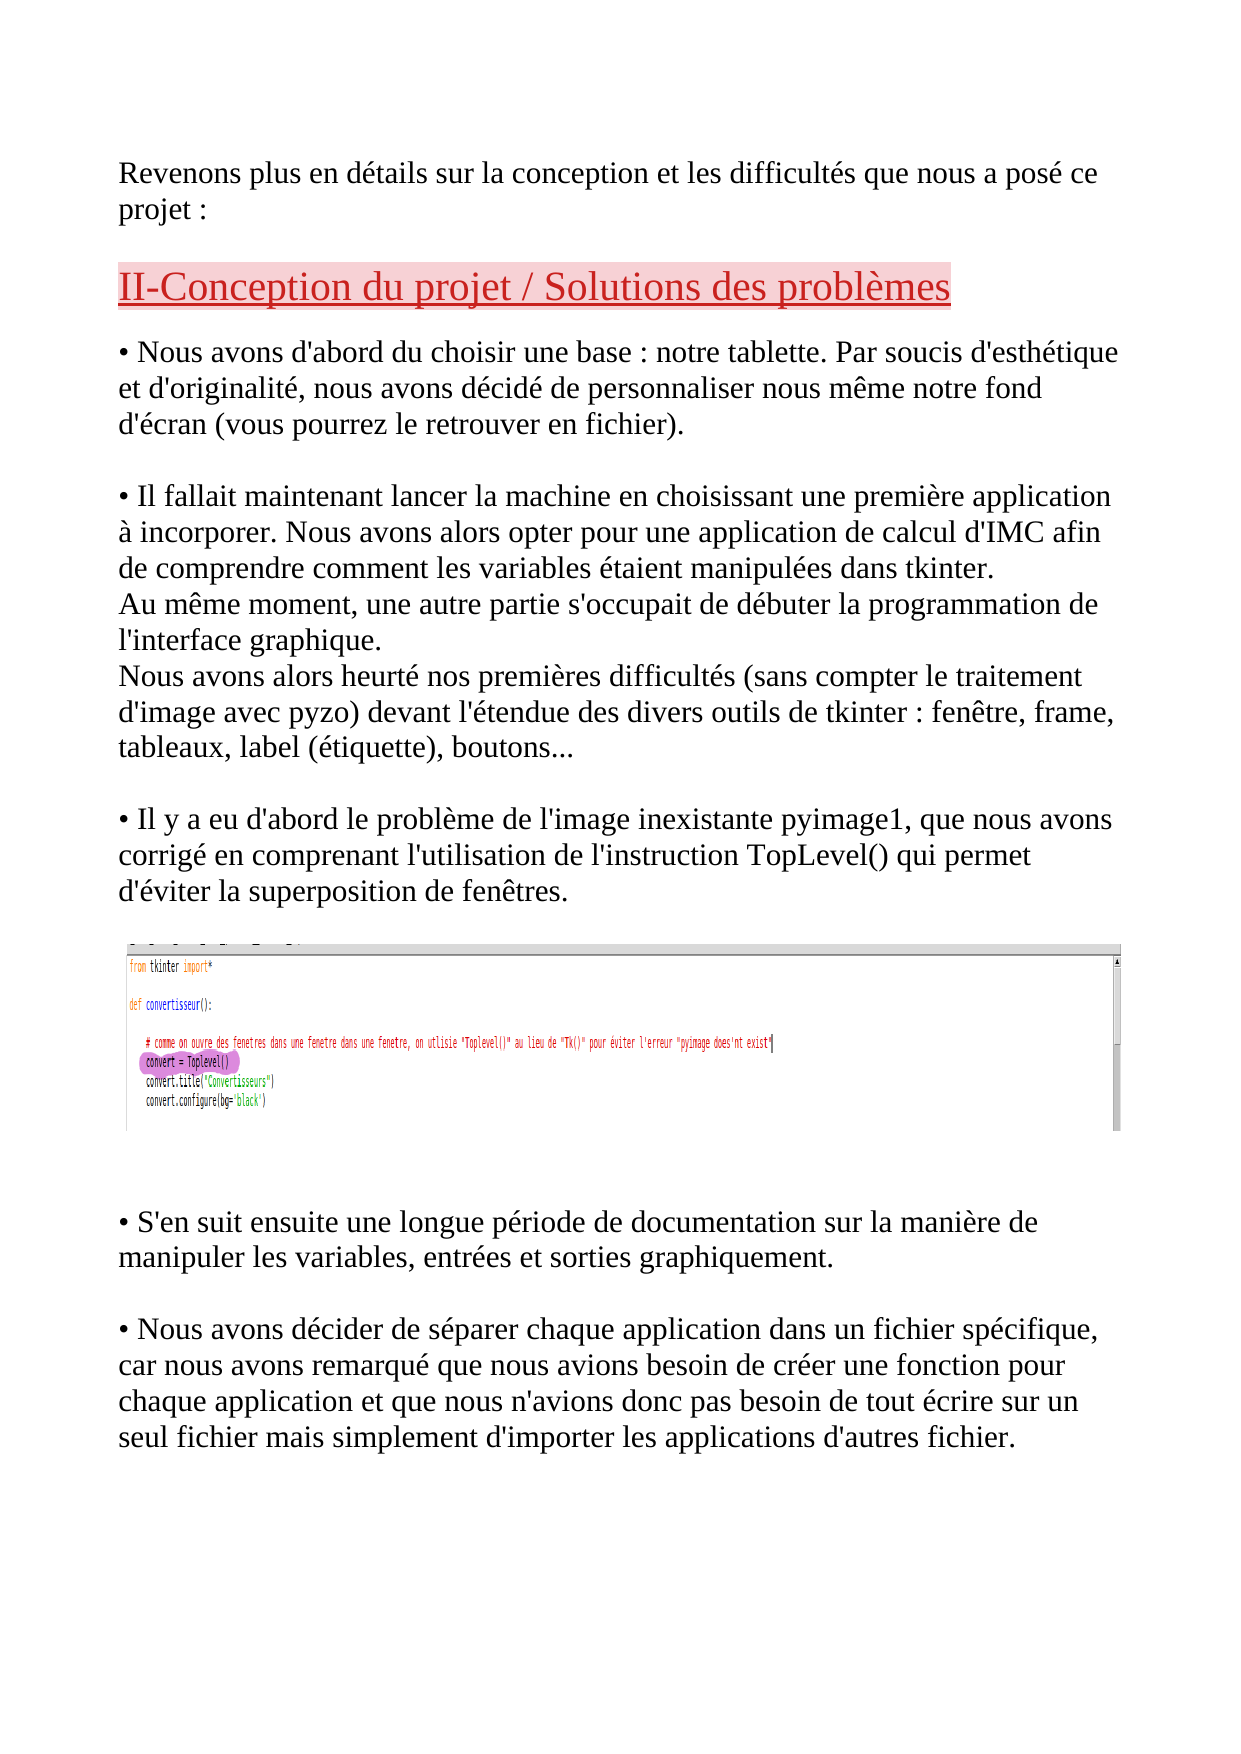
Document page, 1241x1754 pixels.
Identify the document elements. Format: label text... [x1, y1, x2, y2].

text • Nous avons décider de séparer chaque application dans un fichier spécifique, car nous avons remarqué que nous avions besoin de créer une fonction pour chaque application et que nous n'avions donc pas besoin de tout écrire sur un seul fichier mais simplement d'importer les applications d'autres fichier. [118, 1311, 1122, 1454]
text II-Conception du projet / Solutions des problèmes [118, 262, 1122, 310]
text • Il fallait maintenant lancer la machine en choisissant une première application à incorporer. Nous avons alors opter pour une application de calcul d'IMC afin de comprendre comment les variables étaient manipulées dans tkinter. [118, 477, 1122, 585]
text • Il y a eu d'abord le problème de l'image inexistante pyimage1, que nous avons corrigé en comprenant l'utilisation de l'instruction TopLevel() qui permet d'éviter la superposition de fenêtres. [118, 801, 1122, 908]
picture [126, 944, 1121, 1131]
text Nous avons alors heurté nos premières difficultés (sans compter le traitement d'image avec pyzo) devant l'étendue des divers outils de tkinter : fenêtre, frame, tableaux, label (étiquette), boutons... [118, 657, 1122, 765]
text • Nous avons d'abord du choisir une base : notre tablette. Par soucis d'esthétique et d'originalité, nous avons décidé de personnaliser nous même notre fond d'écran (vous pourrez le retrouver en fichier). [118, 333, 1122, 441]
text Revenons plus en détails sur la conception et les difficultés que nous a posé ce projet : [118, 154, 1122, 226]
text • S'en suit ensuite une longue période de documentation sur la manière de manipuler les variables, entrées et sorties graphiquement. [118, 1203, 1122, 1275]
text Au même moment, une autre partie s'occupait de débuter la programmation de l'interface graphique. [118, 585, 1122, 657]
